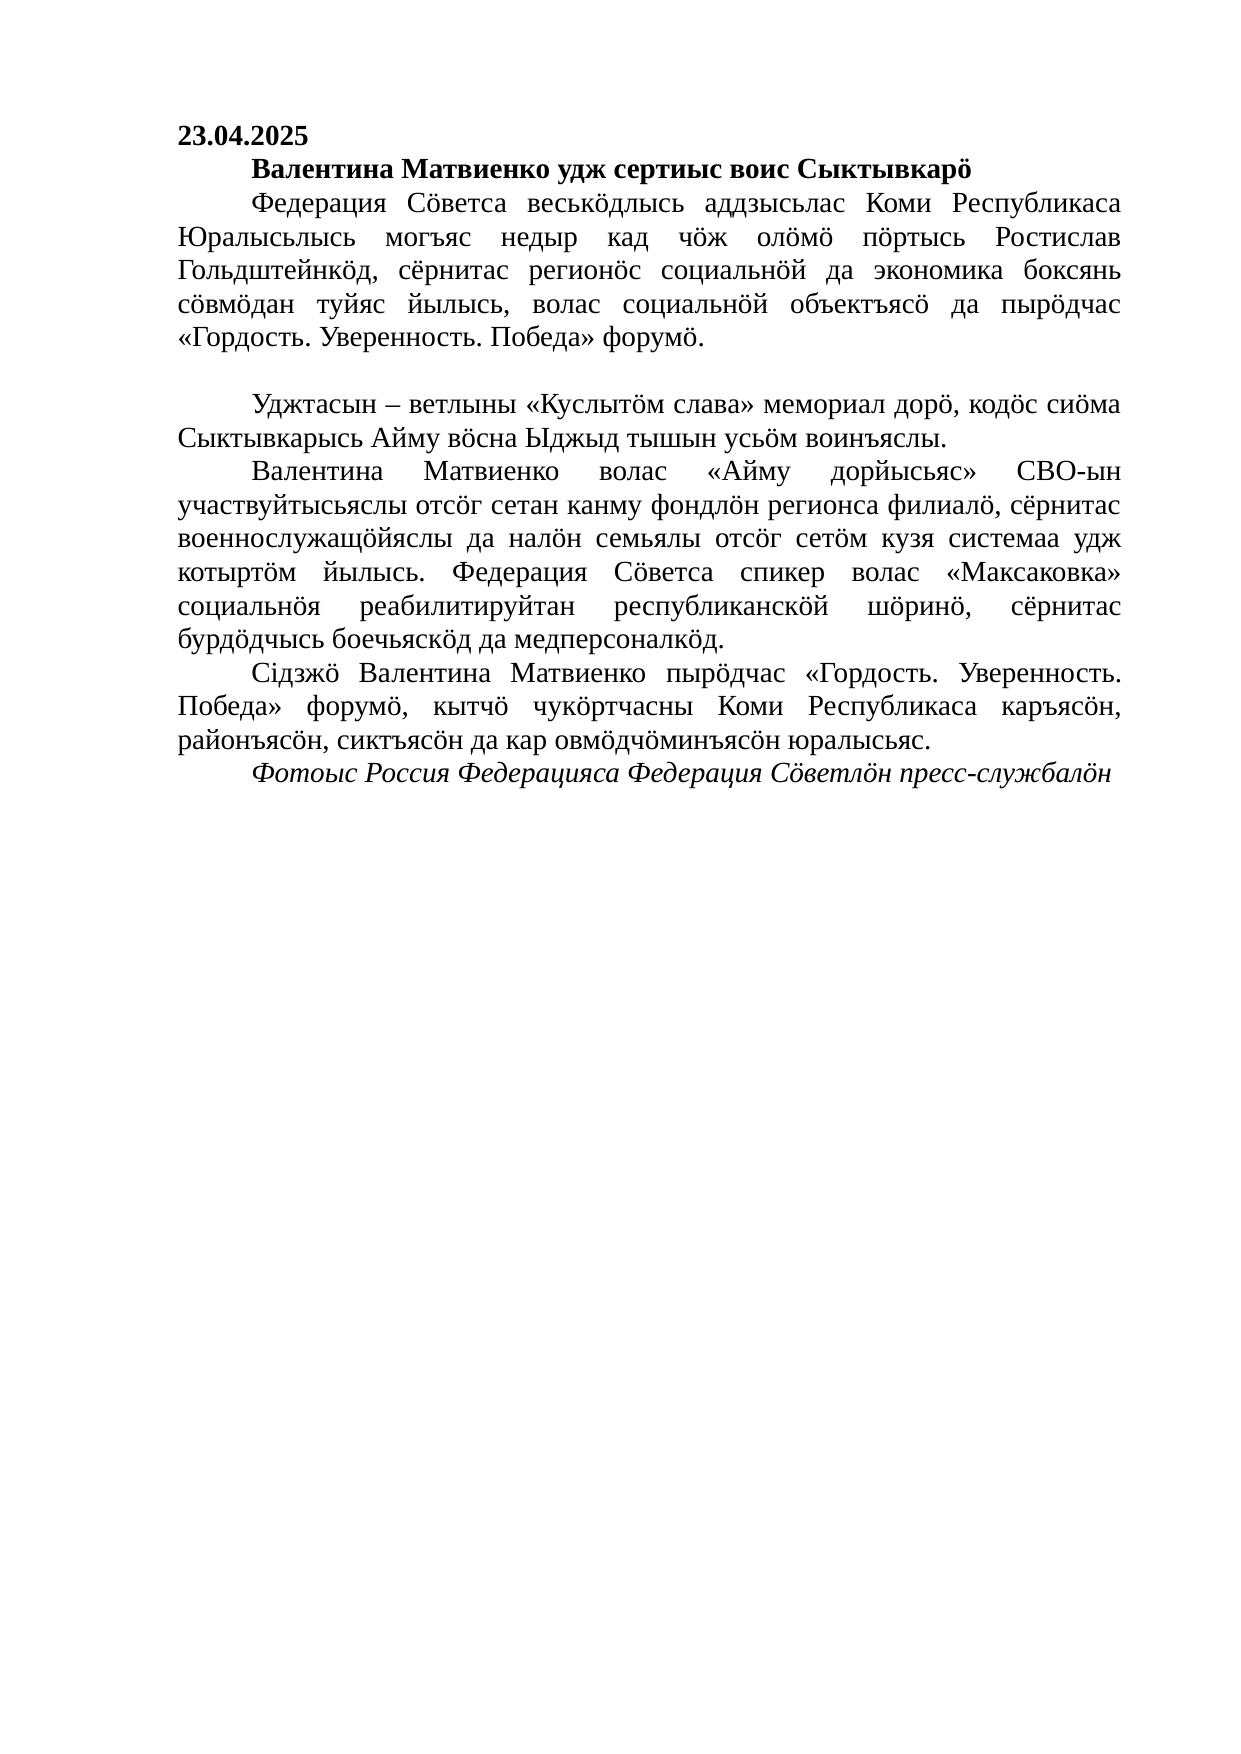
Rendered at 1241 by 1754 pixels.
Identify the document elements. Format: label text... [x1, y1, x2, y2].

text Валентина Матвиенко удж сертиыс воис Сыктывкарӧ [177, 152, 1122, 185]
text Валентина Матвиенко волас «Айму дорйысьяс» СВО-ын участвуйтысьяслы отсӧг сетан канму фондлӧн регионса филиалӧ, сёрнитас военнослужащӧйяслы да налӧн семьялы отсӧг сетӧм кузя системаа удж котыртӧм йылысь. Федерация Сӧветса спикер волас «Максаковка» социальнӧя реабилитируйтан республиканскӧй шӧринӧ, сёрнитас бурдӧдчысь боечьяскӧд да медперсоналкӧд. [177, 453, 1122, 655]
text 23.04.2025 [177, 118, 1122, 152]
text Сідзжӧ Валентина Матвиенко пырӧдчас «Гордость. Уверенность. Победа» форумӧ, кытчӧ чукӧртчасны Коми Республикаса каръясӧн, районъясӧн, сиктъясӧн да кар овмӧдчӧминъясӧн юралысьяс. [177, 655, 1122, 755]
text Уджтасын – ветлыны «Куслытӧм слава» мемориал дорӧ, кодӧс сиӧма Сыктывкарысь Айму вӧсна Ыджыд тышын усьӧм воинъяслы. [177, 386, 1122, 453]
text Фотоыс Россия Федерацияса Федерация Сӧветлӧн пресс-службалӧн [177, 755, 1122, 789]
text Федерация Сӧветса веськӧдлысь аддзысьлас Коми Республикаса Юралысьлысь могъяс недыр кад чӧж олӧмӧ пӧртысь Ростислав Гольдштейнкӧд, сёрнитас регионӧс социальнӧй да экономика боксянь сӧвмӧдан туйяс йылысь, волас социальнӧй объектъясӧ да пырӧдчас «Гордость. Уверенность. Победа» форумӧ. [177, 185, 1122, 353]
